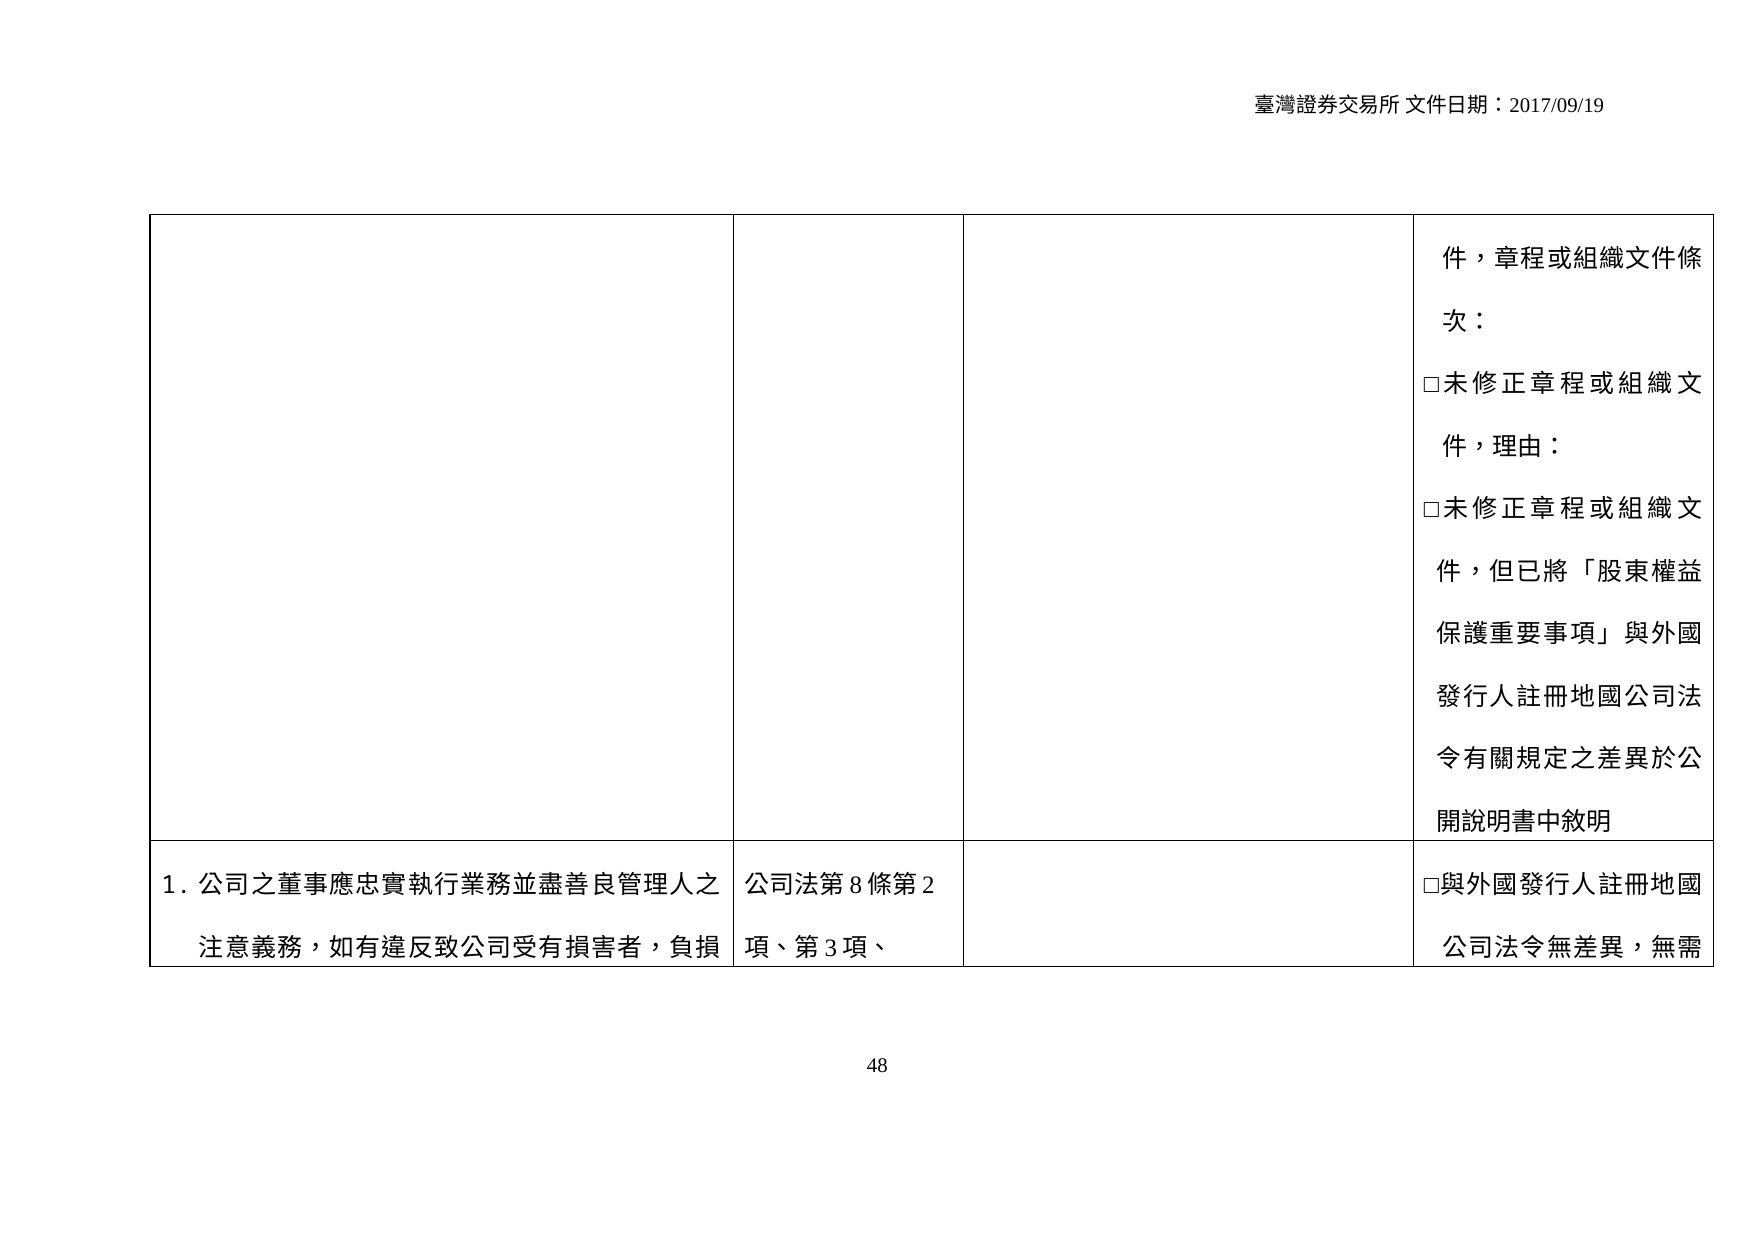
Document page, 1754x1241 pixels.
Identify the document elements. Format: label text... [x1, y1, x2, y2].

table_cell [151, 215, 733, 840]
table_cell [964, 841, 1413, 966]
table_cell □與外國發行人註冊地國公司法令無差異，無需 [1414, 841, 1713, 966]
table_cell [964, 215, 1413, 840]
table_cell 公司之董事應忠實執行業務並盡善良管理人之注意義務，如有違反致公司受有損害者，負損 [151, 841, 733, 966]
table_cell 件，章程或組織文件條次： □未修正章程或組織文件，理由： □未修正章程或組織文件，但已將「股東權益保護重要事項」與外國發行人註冊地國公司法令有關規定之差異於公開說明書中敘明 [1414, 215, 1713, 840]
table_cell [734, 215, 963, 840]
table_cell 公司法第8條第2項、第3項、 [734, 841, 963, 966]
